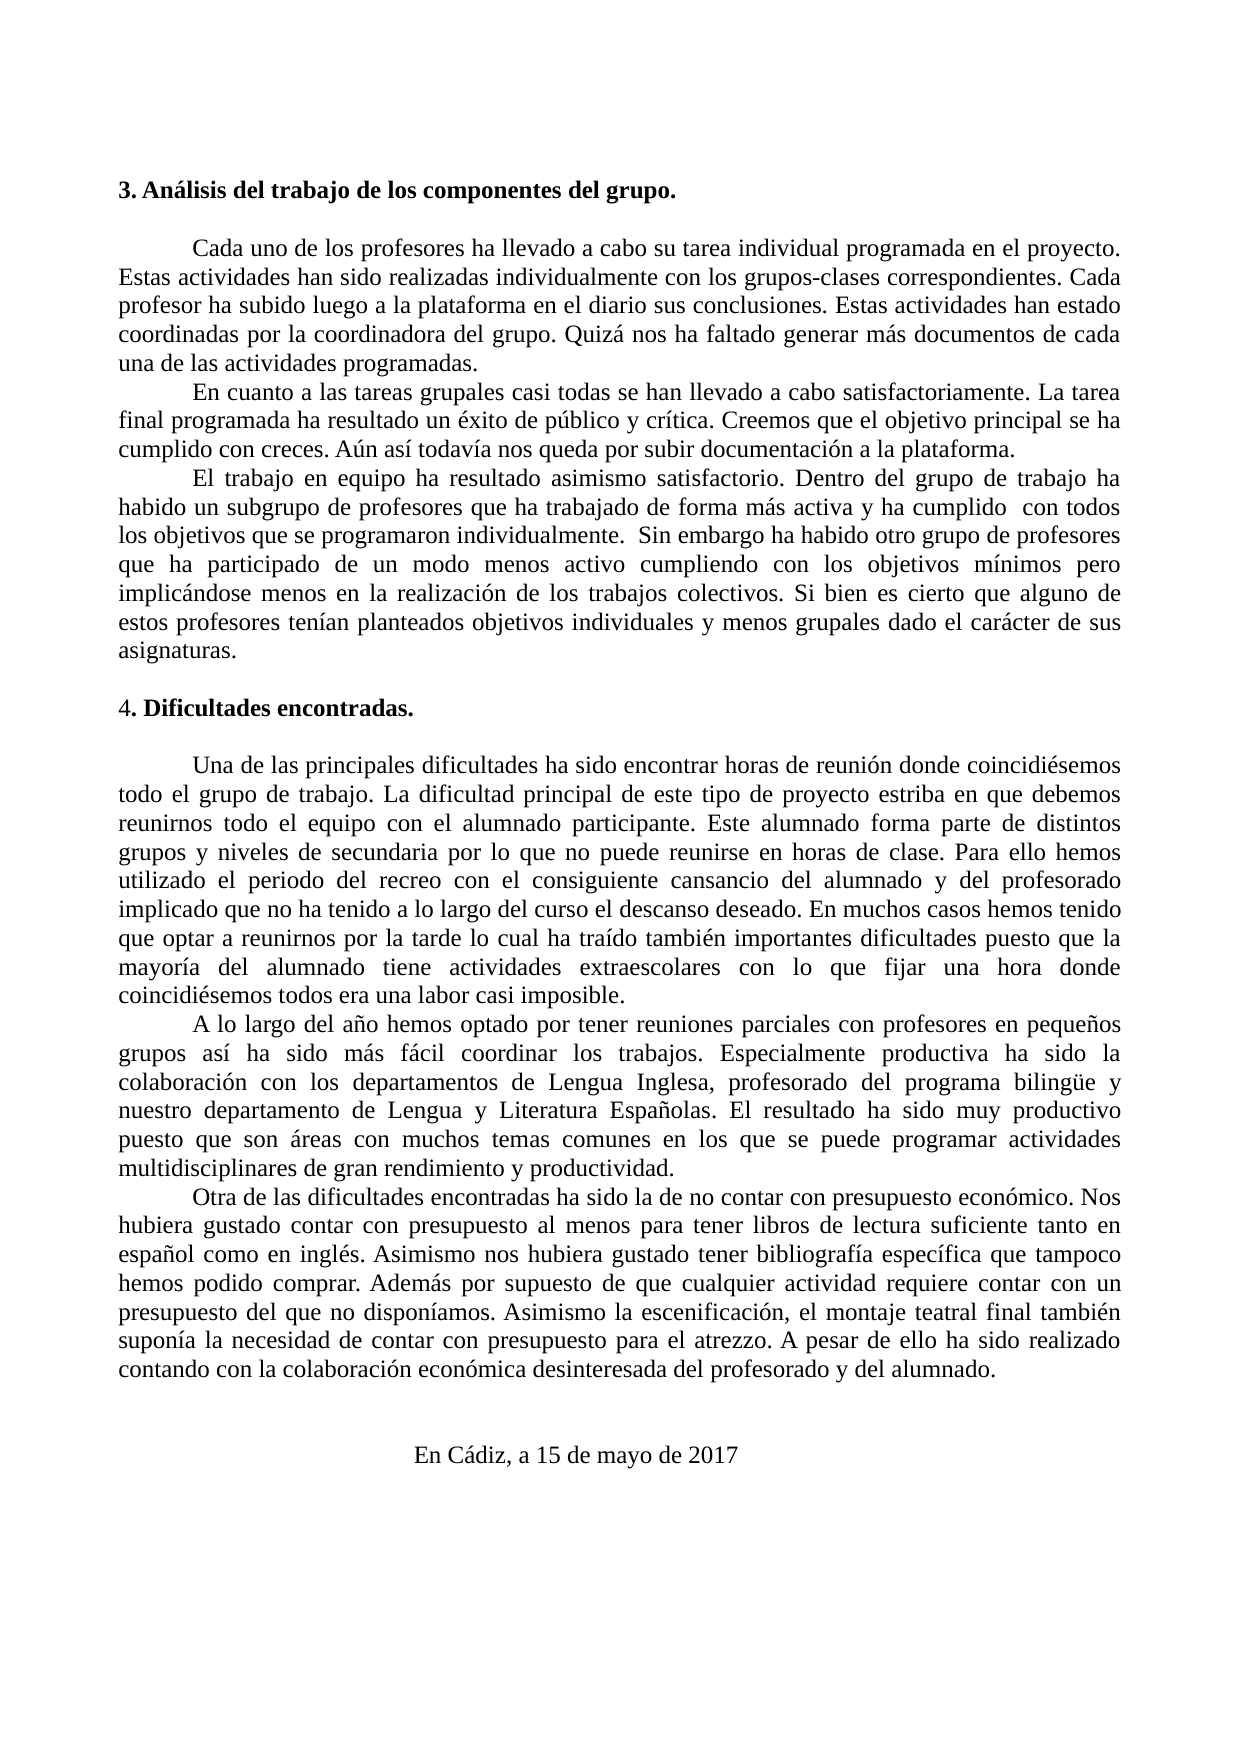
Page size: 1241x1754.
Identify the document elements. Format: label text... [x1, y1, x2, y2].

text Cada uno de los profesores ha llevado a cabo su tarea individual programada en el proyecto. Estas actividades han sido realizadas individualmente con los grupos-clases correspondientes. Cada profesor ha subido luego a la plataforma en el diario sus conclusiones. Estas actividades han estado coordinadas por la coordinadora del grupo. Quizá nos ha faltado generar más documentos de cada una de las actividades programadas. [118, 233, 1122, 377]
text A lo largo del año hemos optado por tener reuniones parciales con profesores en pequeños grupos así ha sido más fácil coordinar los trabajos. Especialmente productiva ha sido la colaboración con los departamentos de Lengua Inglesa, profesorado del programa bilingüe y nuestro departamento de Lengua y Literatura Españolas. El resultado ha sido muy productivo puesto que son áreas con muchos temas comunes en los que se puede programar actividades multidisciplinares de gran rendimiento y productividad. [118, 1009, 1122, 1182]
text En Cádiz, a 15 de mayo de 2017 [118, 1441, 1122, 1469]
text 4. Dificultades encontradas. [118, 693, 1122, 722]
text El trabajo en equipo ha resultado asimismo satisfactorio. Dentro del grupo de trabajo ha habido un subgrupo de profesores que ha trabajado de forma más activa y ha cumplido con todos los objetivos que se programaron individualmente. Sin embargo ha habido otro grupo de profesores que ha participado de un modo menos activo cumpliendo con los objetivos mínimos pero implicándose menos en la realización de los trabajos colectivos. Si bien es cierto que alguno de estos profesores tenían planteados objetivos individuales y menos grupales dado el carácter de sus asignaturas. [118, 463, 1122, 664]
text 3. Análisis del trabajo de los componentes del grupo. [118, 176, 1122, 204]
text En cuanto a las tareas grupales casi todas se han llevado a cabo satisfactoriamente. La tarea final programada ha resultado un éxito de público y crítica. Creemos que el objetivo principal se ha cumplido con creces. Aún así todavía nos queda por subir documentación a la plataforma. [118, 377, 1122, 463]
text Otra de las dificultades encontradas ha sido la de no contar con presupuesto económico. Nos hubiera gustado contar con presupuesto al menos para tener libros de lectura suficiente tanto en español como en inglés. Asimismo nos hubiera gustado tener bibliografía específica que tampoco hemos podido comprar. Además por supuesto de que cualquier actividad requiere contar con un presupuesto del que no disponíamos. Asimismo la escenificación, el montaje teatral final también suponía la necesidad de contar con presupuesto para el atrezzo. A pesar de ello ha sido realizado contando con la colaboración económica desinteresada del profesorado y del alumnado. [118, 1182, 1122, 1383]
text Una de las principales dificultades ha sido encontrar horas de reunión donde coincidiésemos todo el grupo de trabajo. La dificultad principal de este tipo de proyecto estriba en que debemos reunirnos todo el equipo con el alumnado participante. Este alumnado forma parte de distintos grupos y niveles de secundaria por lo que no puede reunirse en horas de clase. Para ello hemos utilizado el periodo del recreo con el consiguiente cansancio del alumnado y del profesorado implicado que no ha tenido a lo largo del curso el descanso deseado. En muchos casos hemos tenido que optar a reunirnos por la tarde lo cual ha traído también importantes dificultades puesto que la mayoría del alumnado tiene actividades extraescolares con lo que fijar una hora donde coincidiésemos todos era una labor casi imposible. [118, 751, 1122, 1009]
